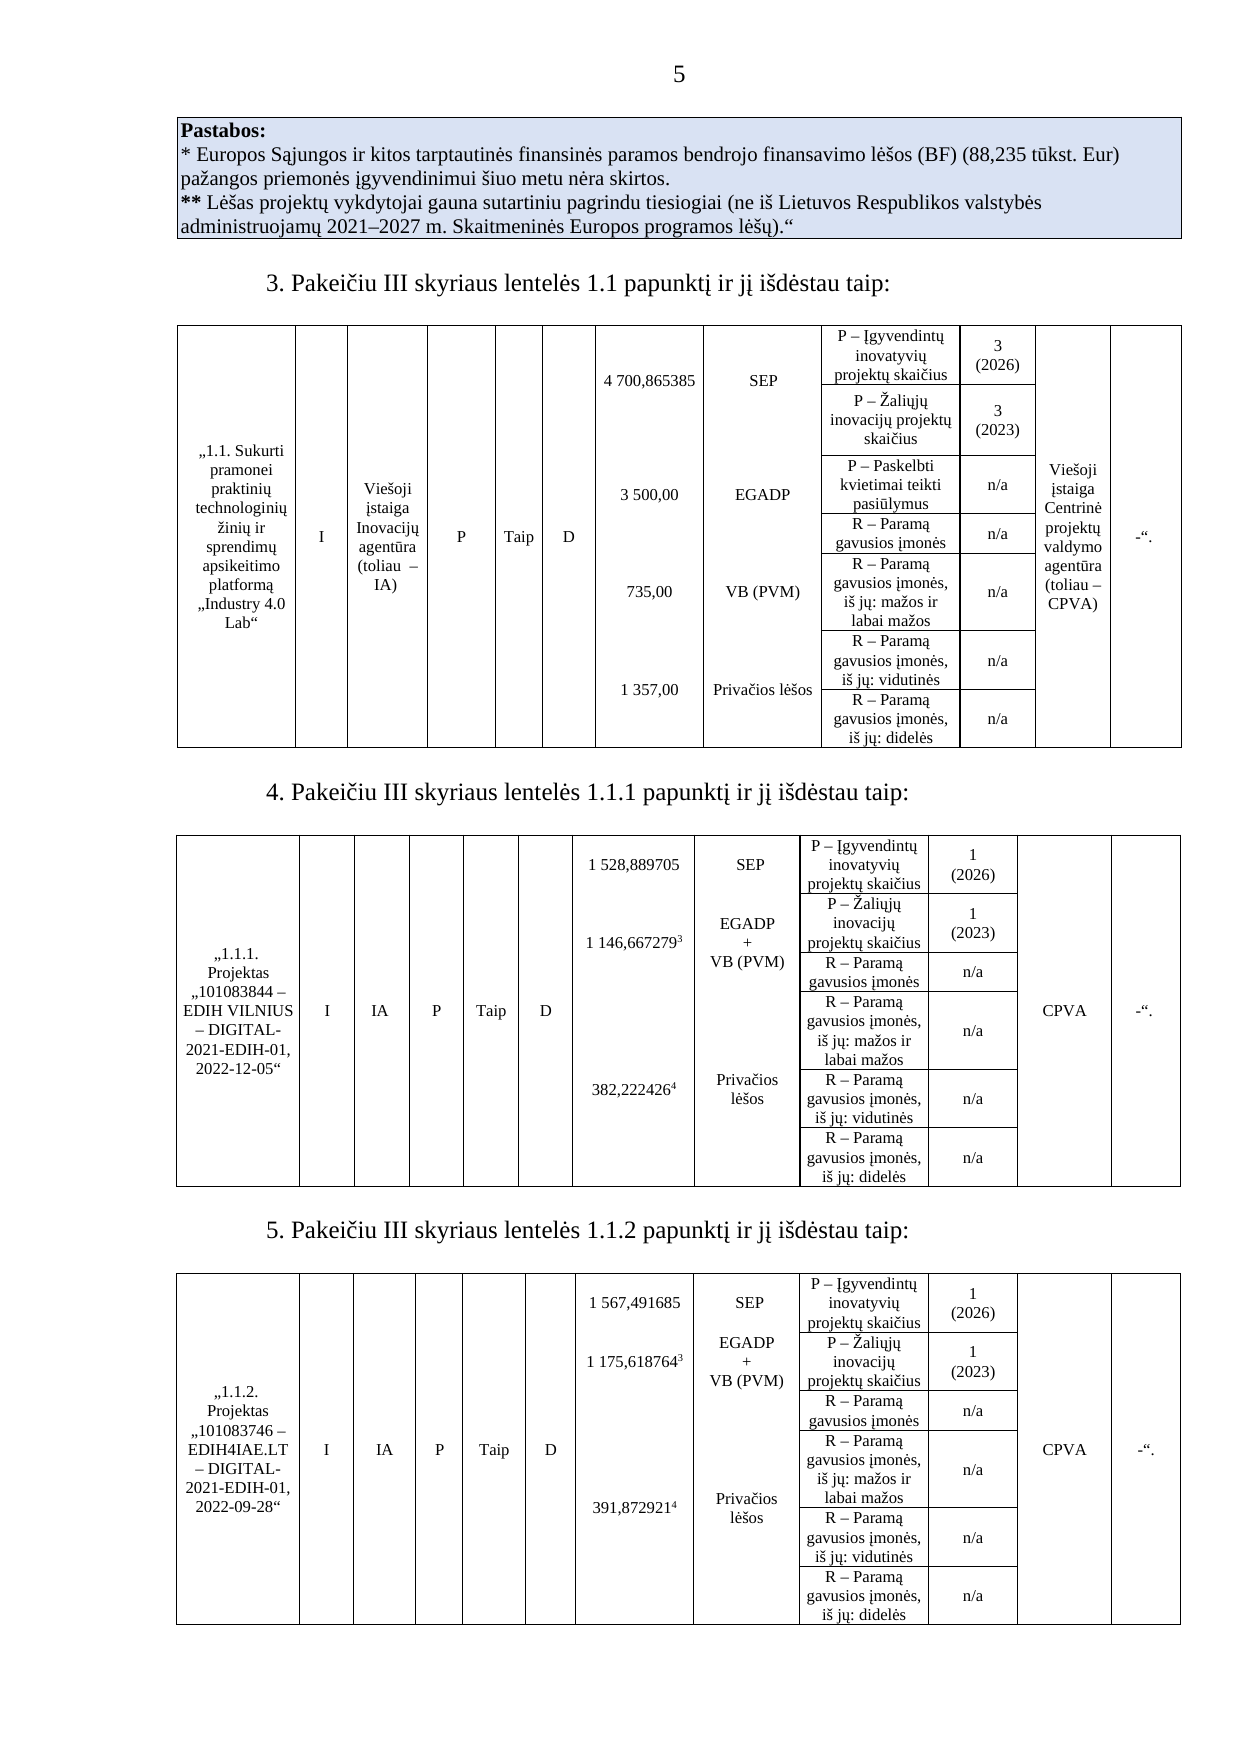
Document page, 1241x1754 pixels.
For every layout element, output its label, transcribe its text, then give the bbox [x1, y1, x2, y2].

table_cell R – Paramą gavusios įmonės [822, 514, 959, 552]
table_cell n/a [929, 992, 1017, 1069]
table_header 4 700,865385 [596, 326, 703, 435]
table_header P – Įgyvendintų inovatyvių projektų skaičius [800, 1274, 928, 1332]
table_cell n/a [961, 690, 1035, 747]
table_header CPVA [1018, 836, 1111, 1186]
table_header SEP [695, 836, 799, 893]
table_header -“. [1112, 1274, 1180, 1624]
table_cell 1 357,00 [596, 630, 703, 747]
table_header -“. [1112, 836, 1180, 1186]
table_cell n/a [961, 514, 1035, 552]
table_cell R – Paramą gavusios įmonės, iš jų: mažos ir labai mažos [801, 992, 928, 1069]
table_header P [410, 836, 463, 1186]
table_cell EGADP + VB (PVM) [695, 893, 799, 991]
table_header P – Įgyvendintų inovatyvių projektų skaičius [801, 836, 928, 893]
table_cell EGADP [704, 435, 821, 552]
table_header D [526, 1274, 575, 1624]
table_cell 391,8729214 [576, 1390, 693, 1624]
table_cell R – Paramą gavusios įmonės, iš jų: didelės [800, 1567, 928, 1624]
table_cell n/a [961, 554, 1035, 630]
table_cell Privačios lėšos [694, 1390, 799, 1624]
table_cell R – Paramą gavusios įmonės, iš jų: mažos ir labai mažos [800, 1431, 928, 1507]
table_cell 1 175,6187643 [576, 1332, 693, 1390]
table_cell n/a [929, 1431, 1017, 1507]
table_header „1.1. Sukurti pramonei praktinių technologinių žinių ir sprendimų apsikeitimo platformą „Industry 4.0 Lab“ [178, 326, 295, 747]
table_header Viešoji įstaiga Centrinė projektų valdymo agentūra (toliau – CPVA) [1036, 326, 1110, 747]
table_header 1 (2026) [929, 1274, 1017, 1332]
table_cell P – Paskelbti kvietimai teikti pasiūlymus [822, 456, 959, 513]
table_cell VB (PVM) [704, 553, 821, 630]
table_header CPVA [1018, 1274, 1111, 1624]
table_header 1 528,889705 [573, 836, 694, 893]
table_header I [300, 1274, 353, 1624]
table_header I [296, 326, 347, 747]
table_cell n/a [961, 456, 1035, 513]
table_header P [416, 1274, 462, 1624]
table_header IA [354, 1274, 415, 1624]
table_header Taip [464, 836, 518, 1186]
table_header P – Įgyvendintų inovatyvių projektų skaičius [822, 326, 959, 384]
table_cell R – Paramą gavusios įmonės, iš jų: mažos ir labai mažos [822, 554, 959, 630]
table_header SEP [704, 326, 821, 435]
table_header Viešoji įstaiga Inovacijų agentūra (toliau – IA) [348, 326, 427, 747]
table_header D [543, 326, 595, 747]
table_cell Pastabos: * Europos Sąjungos ir kitos tarptautinės finansinės paramos bendrojo finansavimo lėšos (BF) (88,235 tūkst. Eur) pažangos priemonės įgyvendinimui šiuo metu nėra skirtos. ** Lėšas projektų vykdytojai gauna sutartiniu pagrindu tiesiogiai (ne iš Lietuvos Respublikos valstybės administruojamų 2021–2027 m. Skaitmeninės Europos programos lėšų).“ [178, 118, 1181, 238]
table_cell R – Paramą gavusios įmonės, iš jų: vidutinės [801, 1070, 928, 1127]
table_cell 1 (2023) [929, 1333, 1017, 1390]
table_cell 3 500,00 [596, 435, 703, 552]
table_header 3 (2026) [961, 326, 1035, 384]
table_cell n/a [929, 1508, 1017, 1566]
table_header D [519, 836, 572, 1186]
table_cell Privačios lėšos [704, 630, 821, 747]
table_header Taip [463, 1274, 525, 1624]
table_cell R – Paramą gavusios įmonės, iš jų: didelės [801, 1128, 928, 1186]
table_cell P – Žaliųjų inovacijų projektų skaičius [800, 1333, 928, 1390]
text 3. Pakeičiu III skyriaus lentelės 1.1 papunktį ir jį išdėstau taip: [177, 268, 1181, 296]
table_header 1 567,491685 [576, 1274, 693, 1332]
table_cell n/a [961, 631, 1035, 689]
table_cell R – Paramą gavusios įmonės [800, 1391, 928, 1429]
text 4. Pakeičiu III skyriaus lentelės 1.1.1 papunktį ir jį išdėstau taip: [177, 777, 1181, 806]
table_cell n/a [929, 1070, 1017, 1127]
table_cell R – Paramą gavusios įmonės [801, 953, 928, 991]
table_header IA [355, 836, 409, 1186]
table_header P [428, 326, 495, 747]
table_header I [300, 836, 354, 1186]
table_cell 1 146,6672793 [573, 893, 694, 991]
table_header Taip [496, 326, 542, 747]
table_header „1.1.1. Projektas „101083844 – EDIH VILNIUS – DIGITAL-2021-EDIH-01, 2022-12-05“ [177, 836, 299, 1186]
table_cell n/a [929, 1391, 1017, 1429]
table_cell Privačios lėšos [695, 991, 799, 1186]
table_cell R – Paramą gavusios įmonės, iš jų: didelės [822, 690, 959, 747]
table_cell n/a [929, 1128, 1017, 1186]
table_cell R – Paramą gavusios įmonės, iš jų: vidutinės [822, 631, 959, 689]
table_cell n/a [929, 1567, 1017, 1624]
table_cell P – Žaliųjų inovacijų projektų skaičius [801, 894, 928, 952]
text 5. Pakeičiu III skyriaus lentelės 1.1.2 papunktį ir jį išdėstau taip: [177, 1216, 1181, 1244]
table_cell n/a [929, 953, 1017, 991]
table_cell 3 (2023) [961, 385, 1035, 454]
table_cell 735,00 [596, 553, 703, 630]
table_header „1.1.2. Projektas „101083746 –EDIH4IAE.LT – DIGITAL-2021-EDIH-01, 2022-09-28“ [177, 1274, 299, 1624]
table_header SEP [694, 1274, 799, 1332]
table_header -“. [1111, 326, 1181, 747]
table_cell 1 (2023) [929, 894, 1017, 952]
table_cell 382,2224264 [573, 991, 694, 1186]
table_cell EGADP + VB (PVM) [694, 1332, 799, 1390]
table_cell R – Paramą gavusios įmonės, iš jų: vidutinės [800, 1508, 928, 1566]
table_cell P – Žaliųjų inovacijų projektų skaičius [822, 385, 959, 454]
table_header 1 (2026) [929, 836, 1017, 893]
